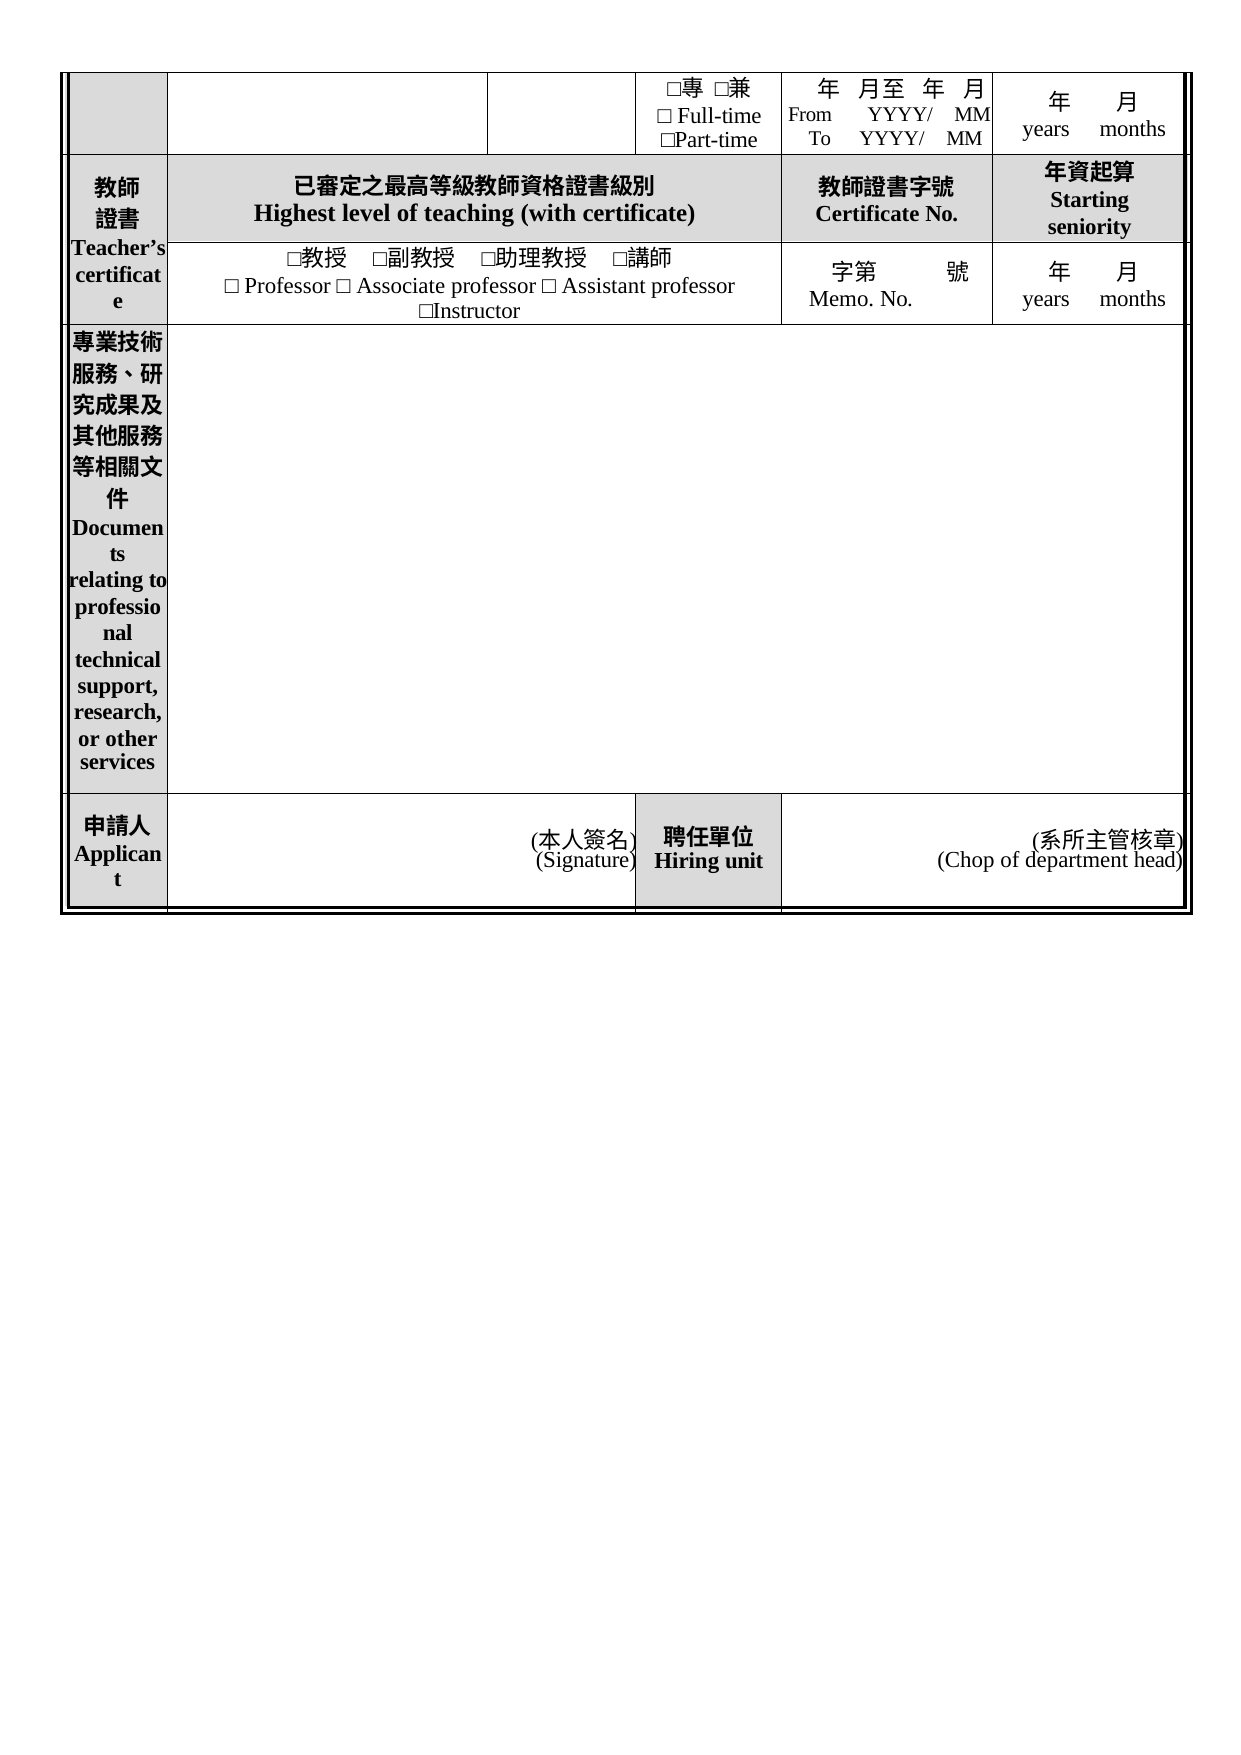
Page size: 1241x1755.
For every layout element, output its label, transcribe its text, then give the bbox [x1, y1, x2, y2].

table_cell 字第 號 Memo. No. [782, 243, 992, 324]
table_header 年 月至 年 月 From YYYY/ MM To YYYY/ MM [782, 73, 992, 154]
table_header □專 □兼 □ Full-time □Part-time [636, 73, 781, 154]
table_cell 教師證書字號 Certificate No. [782, 155, 992, 241]
table_cell 教師證書 Teacher’s certificat e [70, 155, 167, 324]
table_cell 年資起算 Starting seniority [993, 155, 1183, 241]
table_header [168, 73, 487, 154]
table_cell 已審定之最高等級教師資格證書級別 Highest level of teaching (with certificate) [168, 155, 781, 241]
table_header [70, 73, 167, 154]
table_header 年 月 years months [993, 73, 1183, 154]
table_cell 聘任單位 Hiring unit [636, 794, 781, 906]
table_cell 年 月 years months [993, 243, 1183, 324]
table_cell 專業技術服務、研究成果及其他服務等相關文件 Documen ts relating to professio nal technical support, research, or other services [70, 325, 167, 793]
table_cell 申請人 Applican t [70, 794, 167, 906]
table_cell (系所主管核章) (Chop of department head) [782, 794, 1183, 906]
table_cell (本人簽名) (Signature) [168, 794, 635, 906]
table_cell [168, 325, 1183, 793]
table_cell □教授 □副教授 □助理教授 □講師 □ Professor □ Associate professor □ Assistant professor □Instructor [168, 243, 781, 324]
table_header [488, 73, 635, 154]
